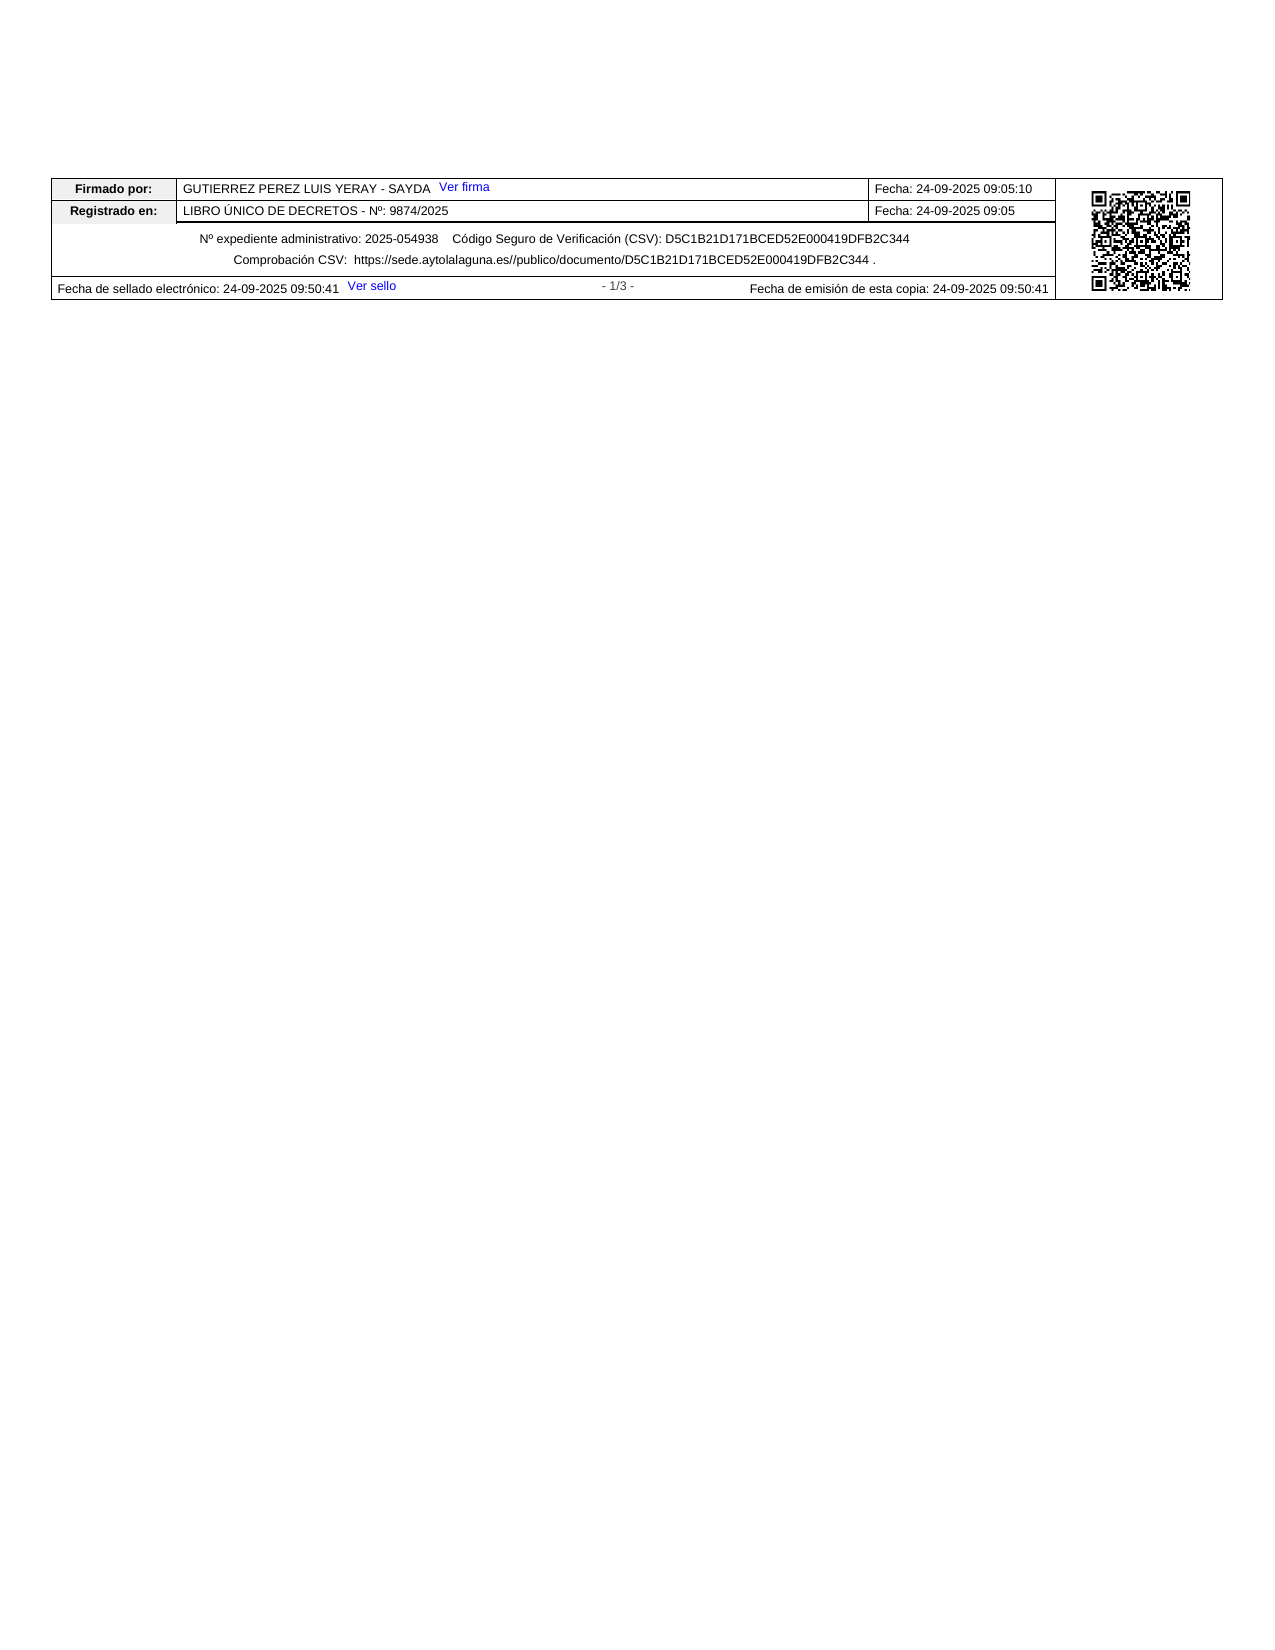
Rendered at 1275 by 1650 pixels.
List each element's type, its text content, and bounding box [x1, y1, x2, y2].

table_header Firmado por: [52, 179, 176, 199]
table_cell LIBRO ÚNICO DE DECRETOS - Nº: 9874/2025 [177, 201, 868, 221]
table_cell Fecha de sellado electrónico: 24-09-2025 09:50:41 Ver sello - 1/3 - Fecha de emisión de esta copia: 24-09-2025 09:50:41 [52, 277, 1055, 299]
table_header [1056, 179, 1222, 299]
table_cell Registrado en: [52, 201, 176, 221]
table_cell Nº expediente administrativo: 2025-054938 Código Seguro de Verificación (CSV): D5C1B21D171BCED52E000419DFB2C344 Comprobación CSV: https://sede.aytolalaguna.es//publico/documento/D5C1B21D171BCED52E000419DFB2C344 . [52, 223, 1055, 276]
table_header Fecha: 24-09-2025 09:05:10 [869, 179, 1055, 199]
table_cell Fecha: 24-09-2025 09:05 [869, 201, 1055, 221]
table_header GUTIERREZ PEREZ LUIS YERAY - SAYDA Ver firma [177, 179, 868, 199]
